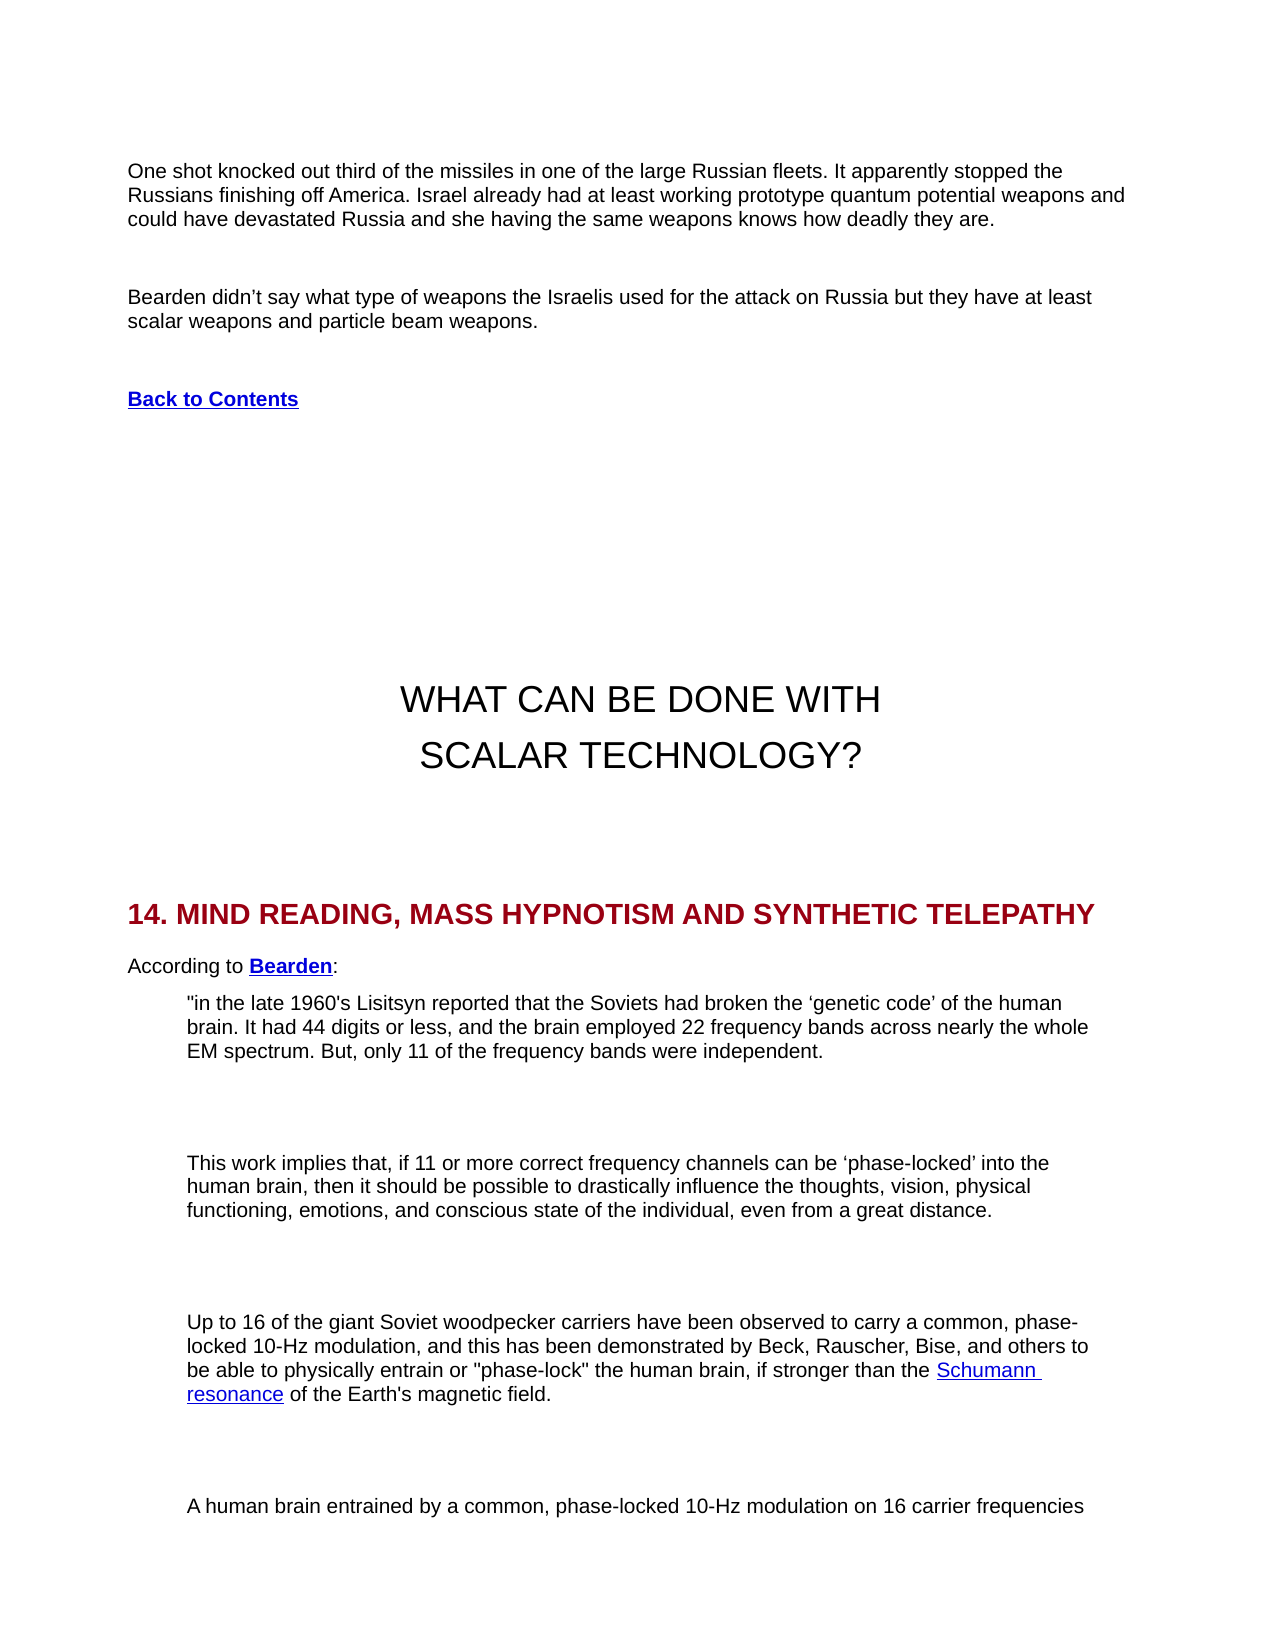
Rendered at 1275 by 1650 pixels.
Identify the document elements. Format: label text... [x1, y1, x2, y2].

text Bearden didn’t say what type of weapons the Israelis used for the attack on Russia but they have at least scalar weapons and particle beam weapons. [127, 285, 1154, 333]
text "in the late 1960's Lisitsyn reported that the Soviets had broken the ‘genetic code’ of the human brain. It had 44 digits or less, and the brain employed 22 frequency bands across nearly the whole EM spectrum. But, only 11 of the frequency bands were independent. [187, 991, 1095, 1063]
text Back to Contents [127, 387, 1154, 434]
text A human brain entrained by a common, phase-locked 10-Hz modulation on 16 carrier frequencies [187, 1493, 1095, 1517]
text This work implies that, if 11 or more correct frequency channels can be ‘phase-locked’ into the human brain, then it should be possible to drastically influence the thoughts, vision, physical functioning, emotions, and conscious state of the individual, even from a great distance. [187, 1150, 1095, 1222]
text One shot knocked out third of the missiles in one of the large Russian fleets. It apparently stopped the Russians finishing off America. Israel already had at least working prototype quantum potential weapons and could have devastated Russia and she having the same weapons knows how deadly they are. [127, 159, 1154, 231]
text Up to 16 of the giant Soviet woodpecker carriers have been observed to carry a common, phase-locked 10-Hz modulation, and this has been demonstrated by Beck, Rauscher, Bise, and others to be able to physically entrain or "phase-lock" the human brain, if stronger than the Schumann resonance of the Earth's magnetic field. [187, 1310, 1095, 1406]
text WHAT CAN BE DONE WITH [127, 653, 1154, 720]
text SCALAR TECHNOLOGY? [127, 733, 1154, 819]
text 14. MIND READING, MASS HYPNOTISM AND SYNTHETIC TELEPATHY According to Bearden: [127, 873, 1154, 978]
